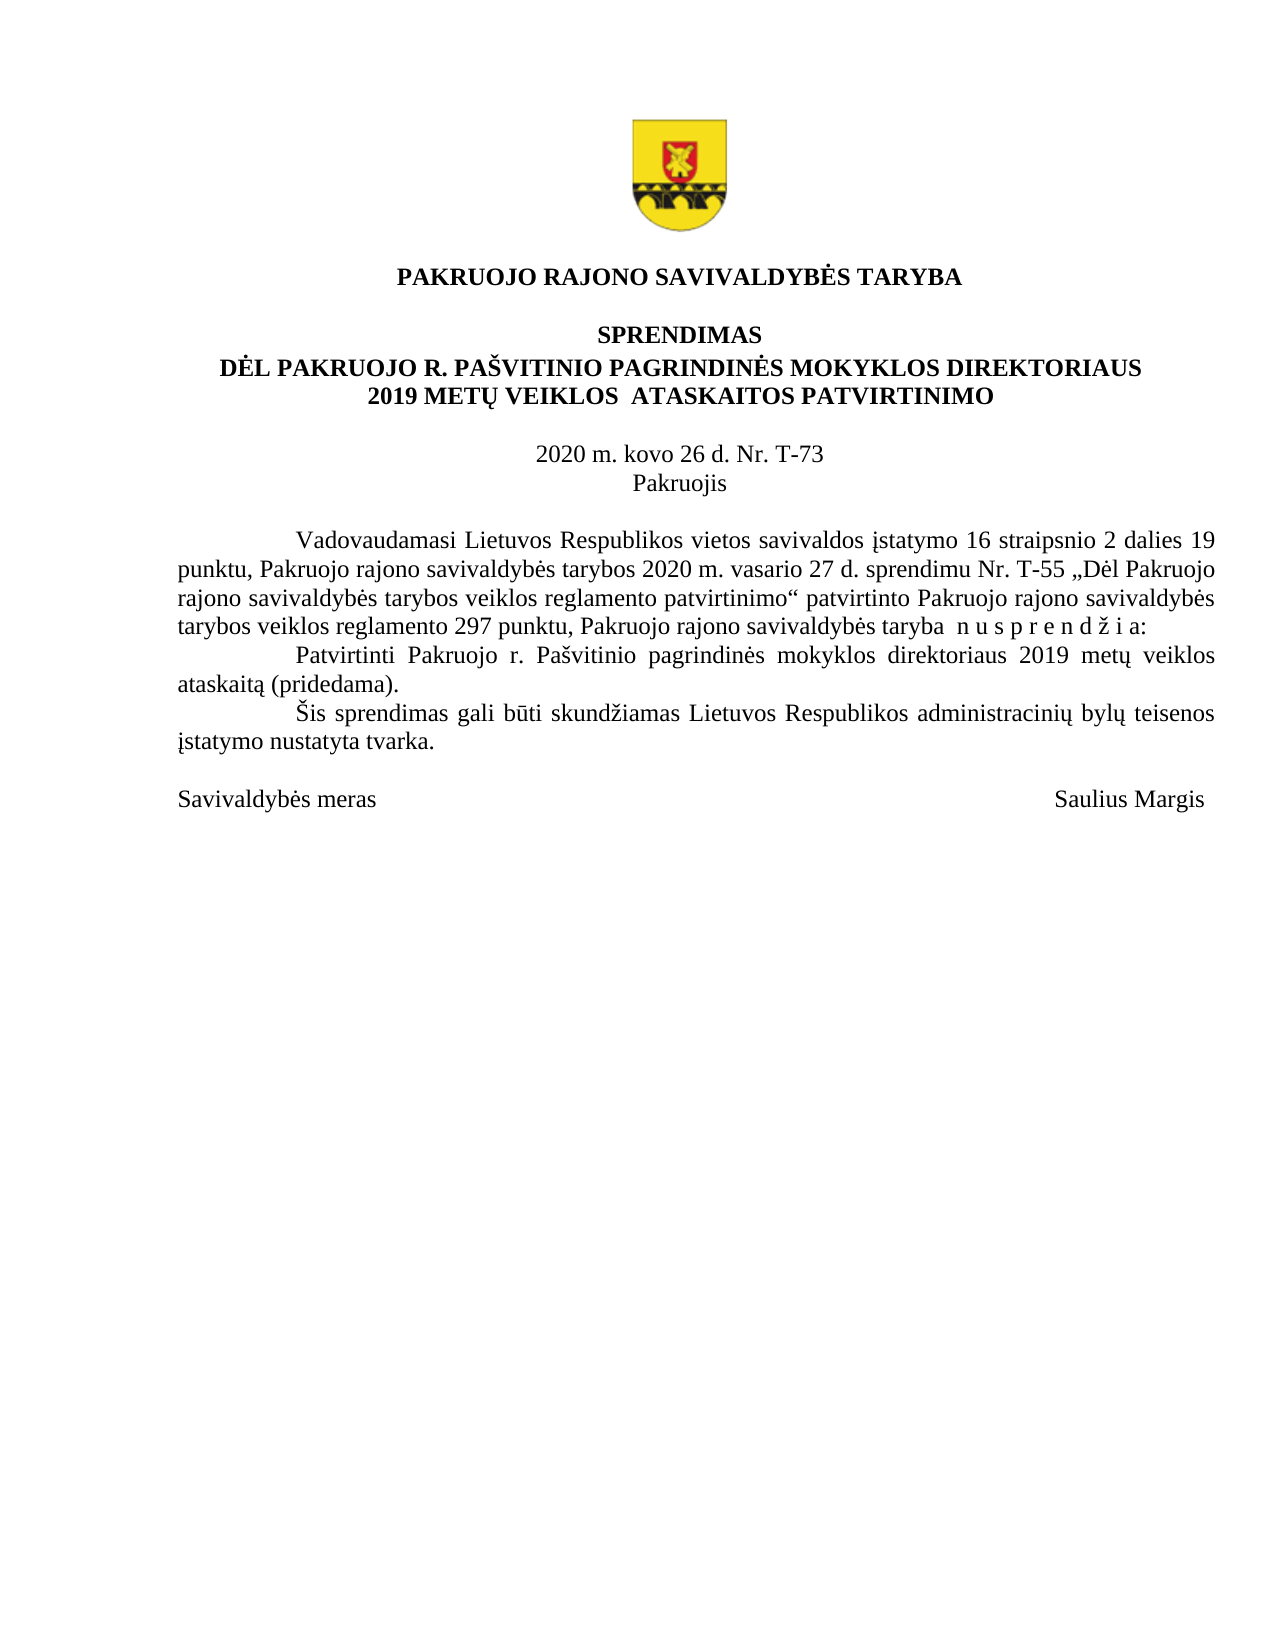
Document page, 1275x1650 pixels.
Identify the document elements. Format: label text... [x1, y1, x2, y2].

table_header PAKRUOJO RAJONO SAVIVALDYBĖS TARYBA [177, 118, 1182, 291]
table_cell [177, 291, 1182, 320]
text Patvirtinti Pakruojo r. Pašvitinio pagrindinės mokyklos direktoriaus 2019 metų veiklos ataskaitą (pridedama). [177, 640, 1216, 698]
text Vadovaudamasi Lietuvos Respublikos vietos savivaldos įstatymo 16 straipsnio 2 dalies 19 punktu, Pakruojo rajono savivaldybės tarybos 2020 m. vasario 27 d. sprendimu Nr. T-55 „Dėl Pakruojo rajono savivaldybės tarybos veiklos reglamento patvirtinimo“ patvirtinto Pakruojo rajono savivaldybės tarybos veiklos reglamento 297 punktu, Pakruojo rajono savivaldybės taryba n u s p r e n d ž i a: [177, 525, 1216, 640]
table_cell DĖL PAKRUOJO R. PAŠVITINIO PAGRINDINĖS MOKYKLOS direktoriaus 2019 metų veiklos ATASKAITOS PATVIRTINIMO [177, 353, 1182, 410]
table_cell [177, 410, 1182, 439]
table_cell SPRENDIMAS [177, 320, 1182, 353]
table_cell Pakruojis [177, 468, 1182, 496]
table_cell 2020 m. kovo 26 d. Nr. T-73 [177, 439, 1182, 468]
text Savivaldybės meras Saulius Margis [177, 784, 1216, 841]
text Šis sprendimas gali būti skundžiamas Lietuvos Respublikos administracinių bylų teisenos įstatymo nustatyta tvarka. [177, 698, 1216, 755]
